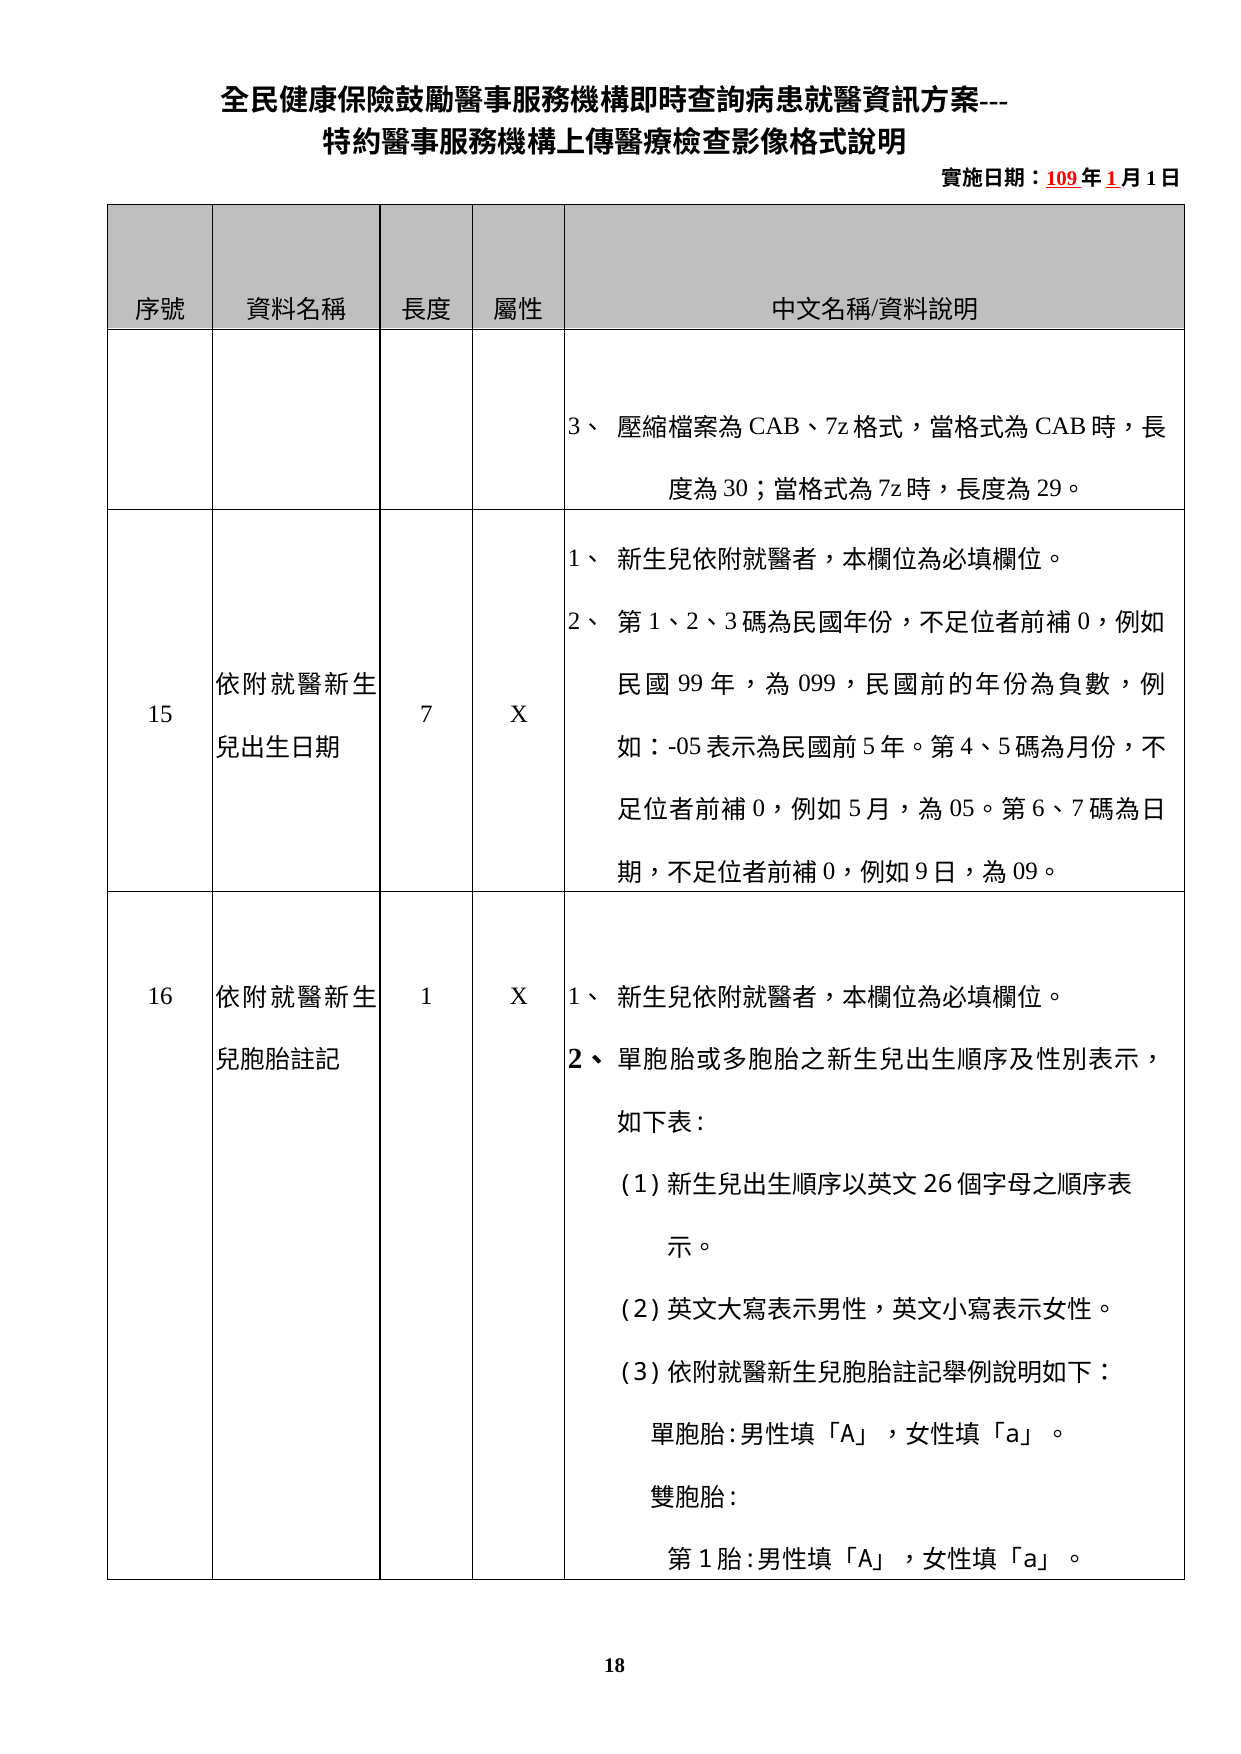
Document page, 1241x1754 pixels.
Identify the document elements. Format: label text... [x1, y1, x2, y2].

table_cell X [473, 892, 564, 1578]
table_cell 新生兒依附就醫者，本欄位為必填欄位。 單胞胎或多胞胎之新生兒出生順序及性別表示，如下表: 新生兒出生順序以英文26個字母之順序表示。 英文大寫表示男性，英文小寫表示女性。 依附就醫新生兒胞胎註記舉例說明如下： 單胞胎:男性填「A」，女性填「a」。 雙胞胎: 第1胎:男性填「A」，女性填「a」。 第2胎:男性填「B」，女性填「b」。依此類推。 [565, 892, 1184, 1578]
table_header 長度 [381, 205, 472, 328]
table_cell 1 [381, 892, 472, 1578]
table_cell 依附就醫新生兒出生日期 [213, 510, 379, 891]
table_cell [473, 330, 564, 509]
table_cell [213, 330, 379, 509]
table_cell 本欄為必填欄位。 本欄請對應「醫療檢查影像檔案」之檔名，命名規則為『檔案類別(3碼)醫事機構代號(10碼)_案件編號(12碼).副檔名』(需包含底線、點及附檔名)。 壓縮檔案為CAB、7z格式，當格式為CAB時，長度為30；當格式為7z時，長度為29。 [565, 330, 1184, 509]
table_cell 依附就醫新生兒胞胎註記 [213, 892, 379, 1578]
table_cell 新生兒依附就醫者，本欄位為必填欄位。 第1、2、3碼為民國年份，不足位者前補0，例如民國99年，為099，民國前的年份為負數，例如：-05表示為民國前5年。第4、5碼為月份，不足位者前補0，例如5月，為05。第6、7碼為日期，不足位者前補0，例如9日，為09。 [565, 510, 1184, 891]
table_cell [108, 330, 212, 509]
table_cell 16 [108, 892, 212, 1578]
table_header 資料名稱 [213, 205, 379, 328]
table_cell [381, 330, 472, 509]
table_cell X [473, 510, 564, 891]
table_header 屬性 [473, 205, 564, 328]
table_header 序號 [108, 205, 212, 328]
table_cell 15 [108, 510, 212, 891]
table_cell 7 [381, 510, 472, 891]
table_header 中文名稱/資料說明 [565, 205, 1184, 328]
